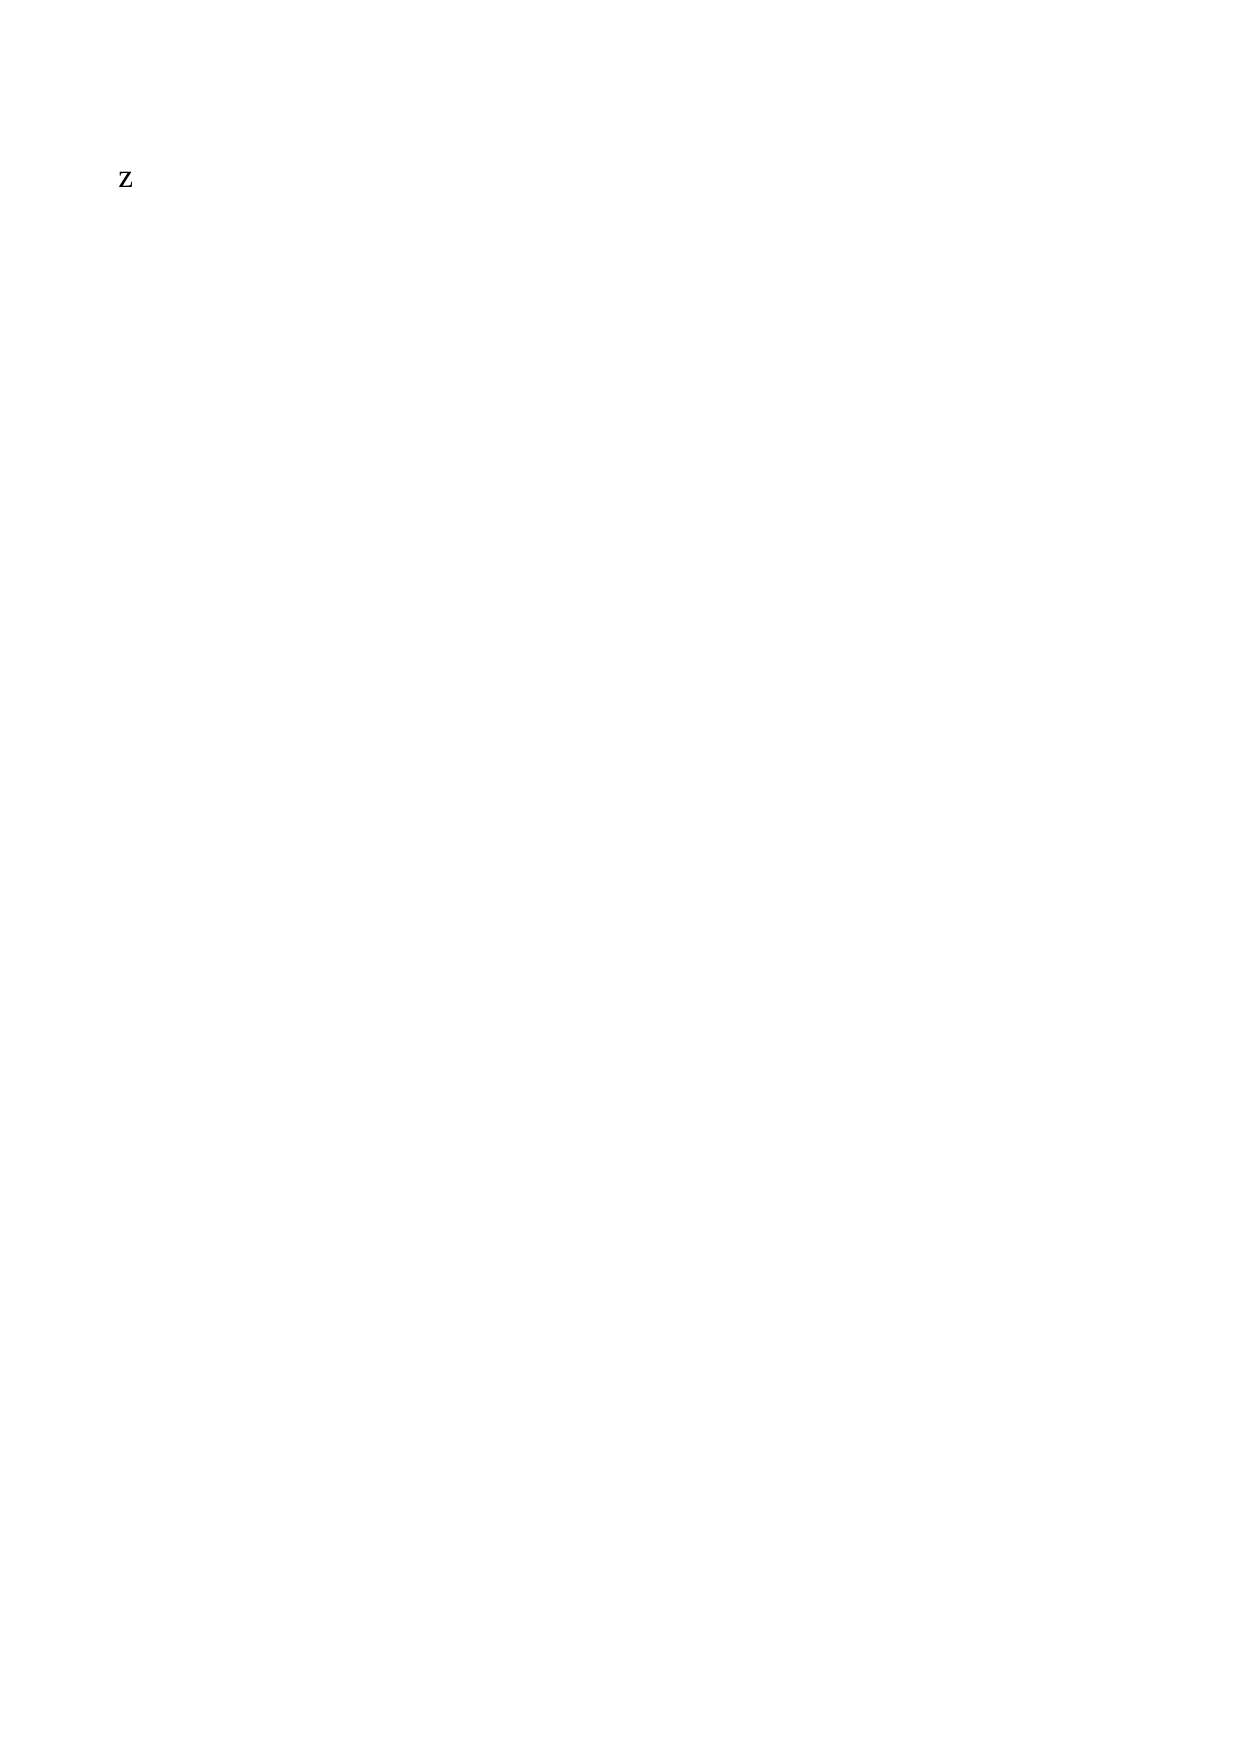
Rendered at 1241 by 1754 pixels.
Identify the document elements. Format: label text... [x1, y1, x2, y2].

text z [118, 156, 1122, 195]
